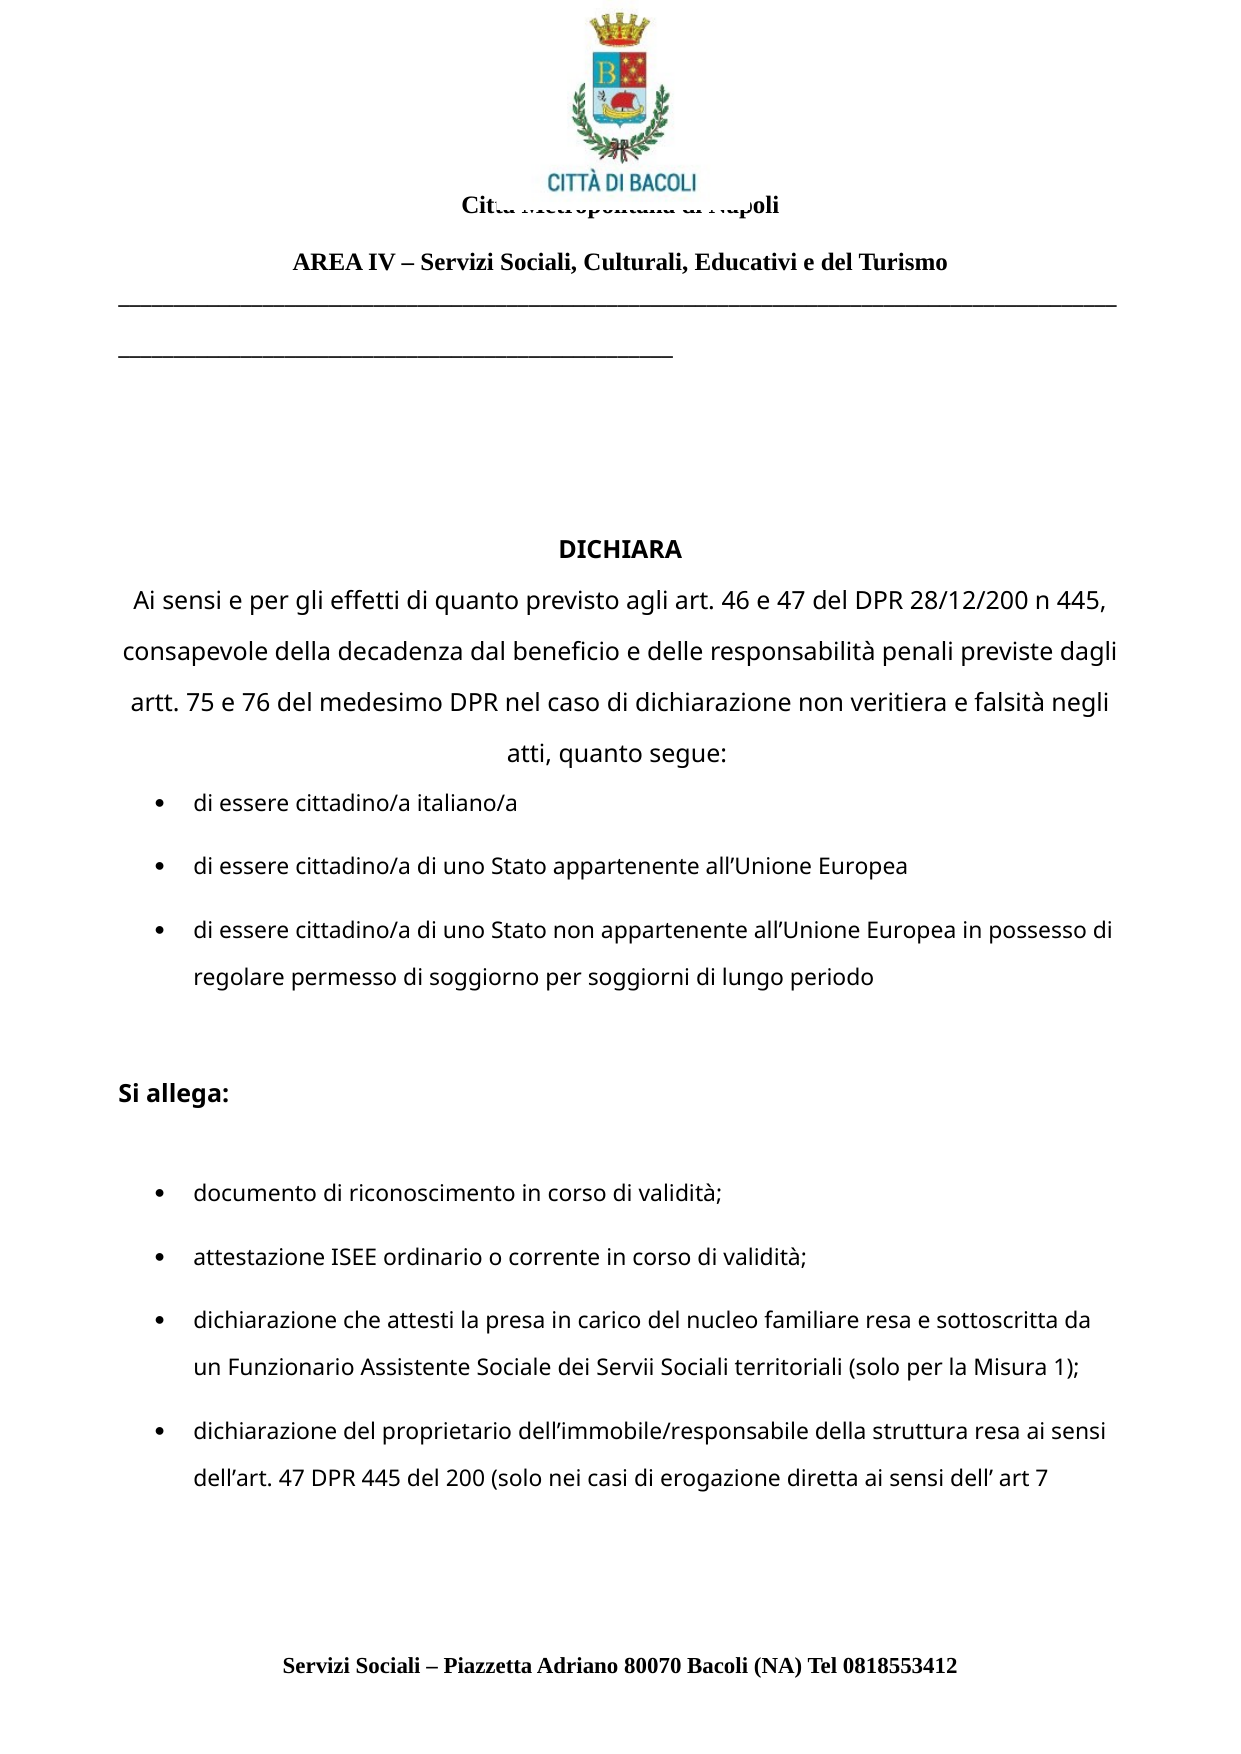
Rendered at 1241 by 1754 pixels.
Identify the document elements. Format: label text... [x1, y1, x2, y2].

list di essere cittadino/a italiano/a [156, 787, 1122, 818]
list dichiarazione del proprietario dell’immobile/responsabile della struttura resa ai sensi dell’art. 47 DPR 445 del 200 (solo nei casi di erogazione diretta ai sensi dell’ art 7 [156, 1415, 1122, 1493]
list di essere cittadino/a di uno Stato non appartenente all’Unione Europea in possesso di regolare permesso di soggiorno per soggiorni di lungo periodo [156, 914, 1122, 992]
text Ai sensi e per gli effetti di quanto previsto agli art. 46 e 47 del DPR 28/12/200 n 445, consapevole della decadenza dal beneficio e delle responsabilità penali previste dagli artt. 75 e 76 del medesimo DPR nel caso di dichiarazione non veritiera e falsità negli atti, quanto segue: [118, 582, 1122, 770]
list dichiarazione che attesti la presa in carico del nucleo familiare resa e sottoscritta da un Funzionario Assistente Sociale dei Servii Sociali territoriali (solo per la Misura 1); [156, 1304, 1122, 1382]
text Si allega: [118, 1075, 1122, 1109]
text ____________________________________________________________________________________________________________________________________________ [118, 276, 1122, 361]
list documento di riconoscimento in corso di validità; [156, 1177, 1122, 1208]
list attestazione ISEE ordinario o corrente in corso di validità; [156, 1241, 1122, 1272]
list di essere cittadino/a di uno Stato appartenente all’Unione Europea [156, 850, 1122, 881]
text DICHIARA [118, 531, 1122, 566]
